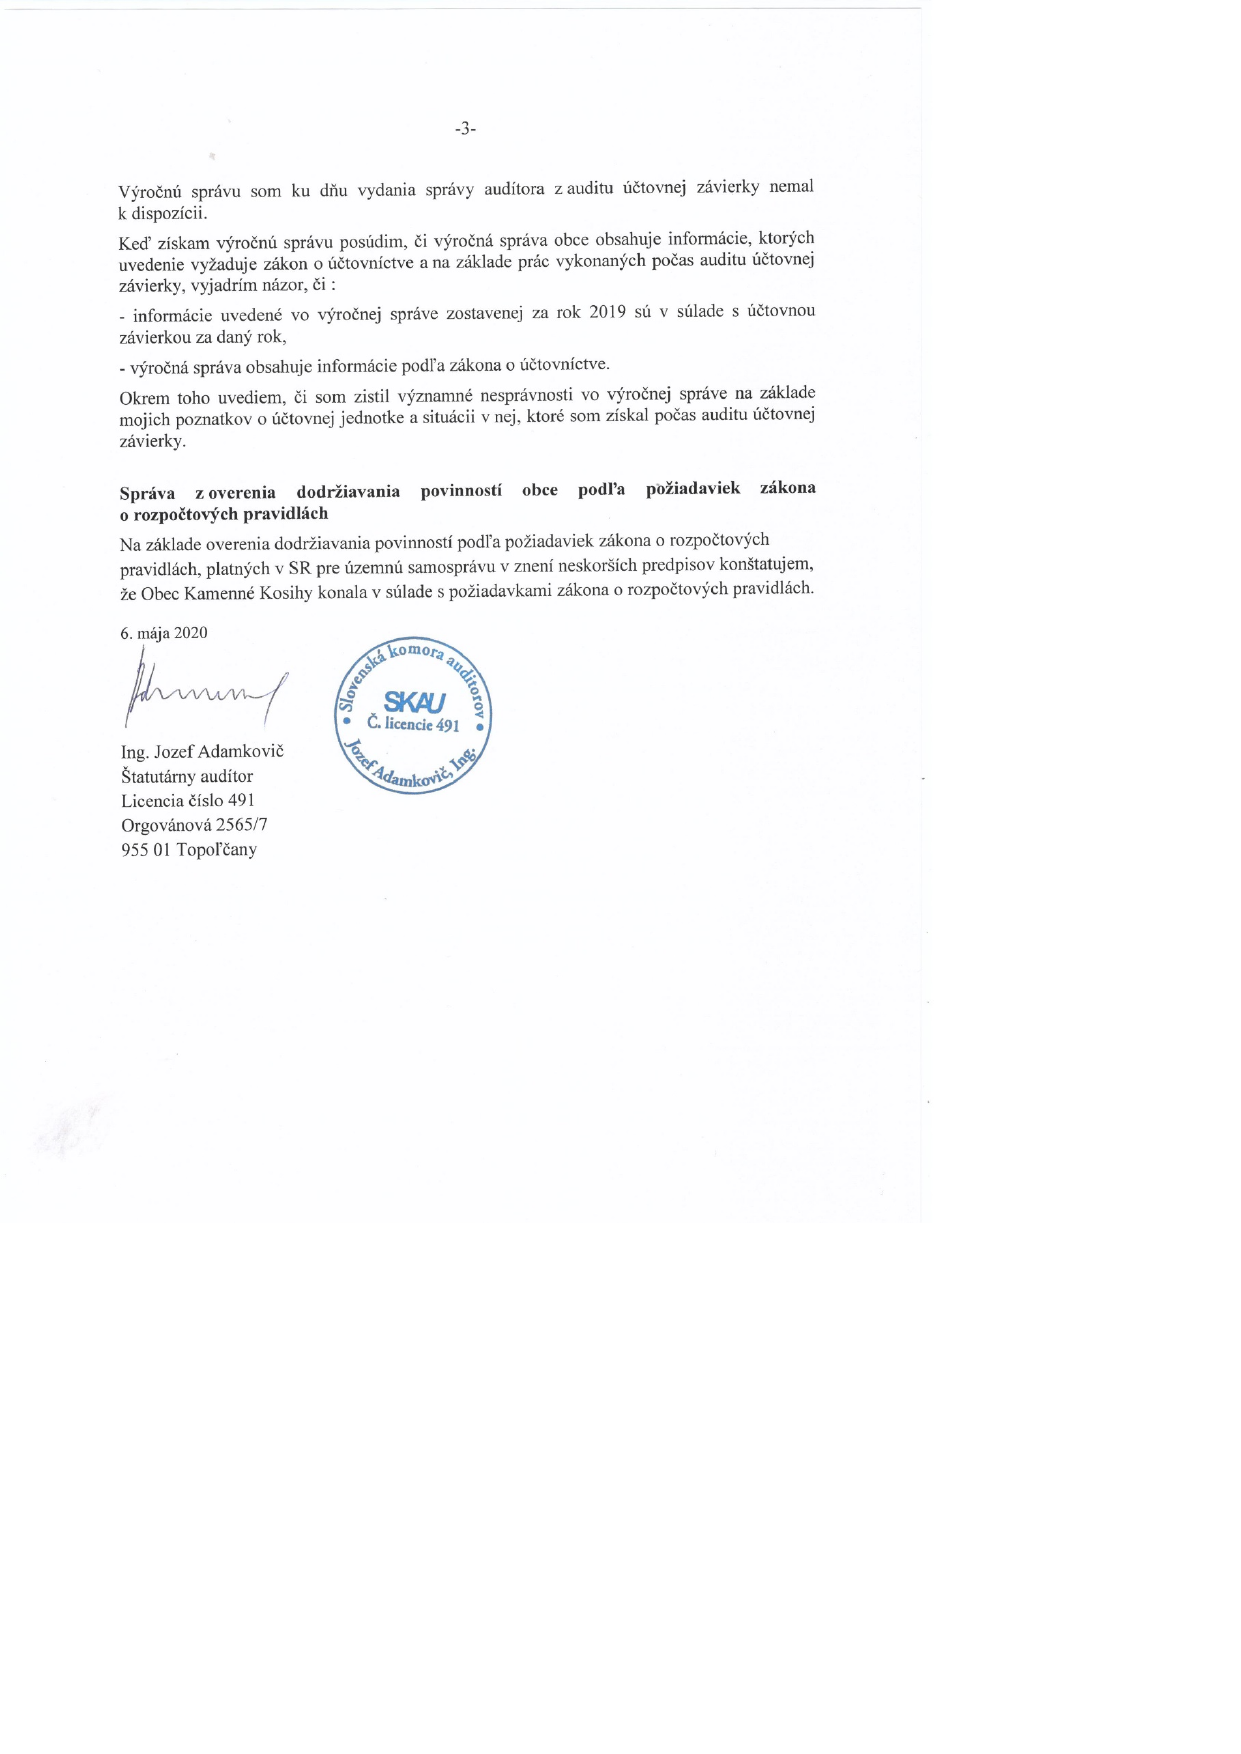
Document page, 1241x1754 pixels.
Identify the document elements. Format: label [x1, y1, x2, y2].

picture [0, 0, 945, 1223]
